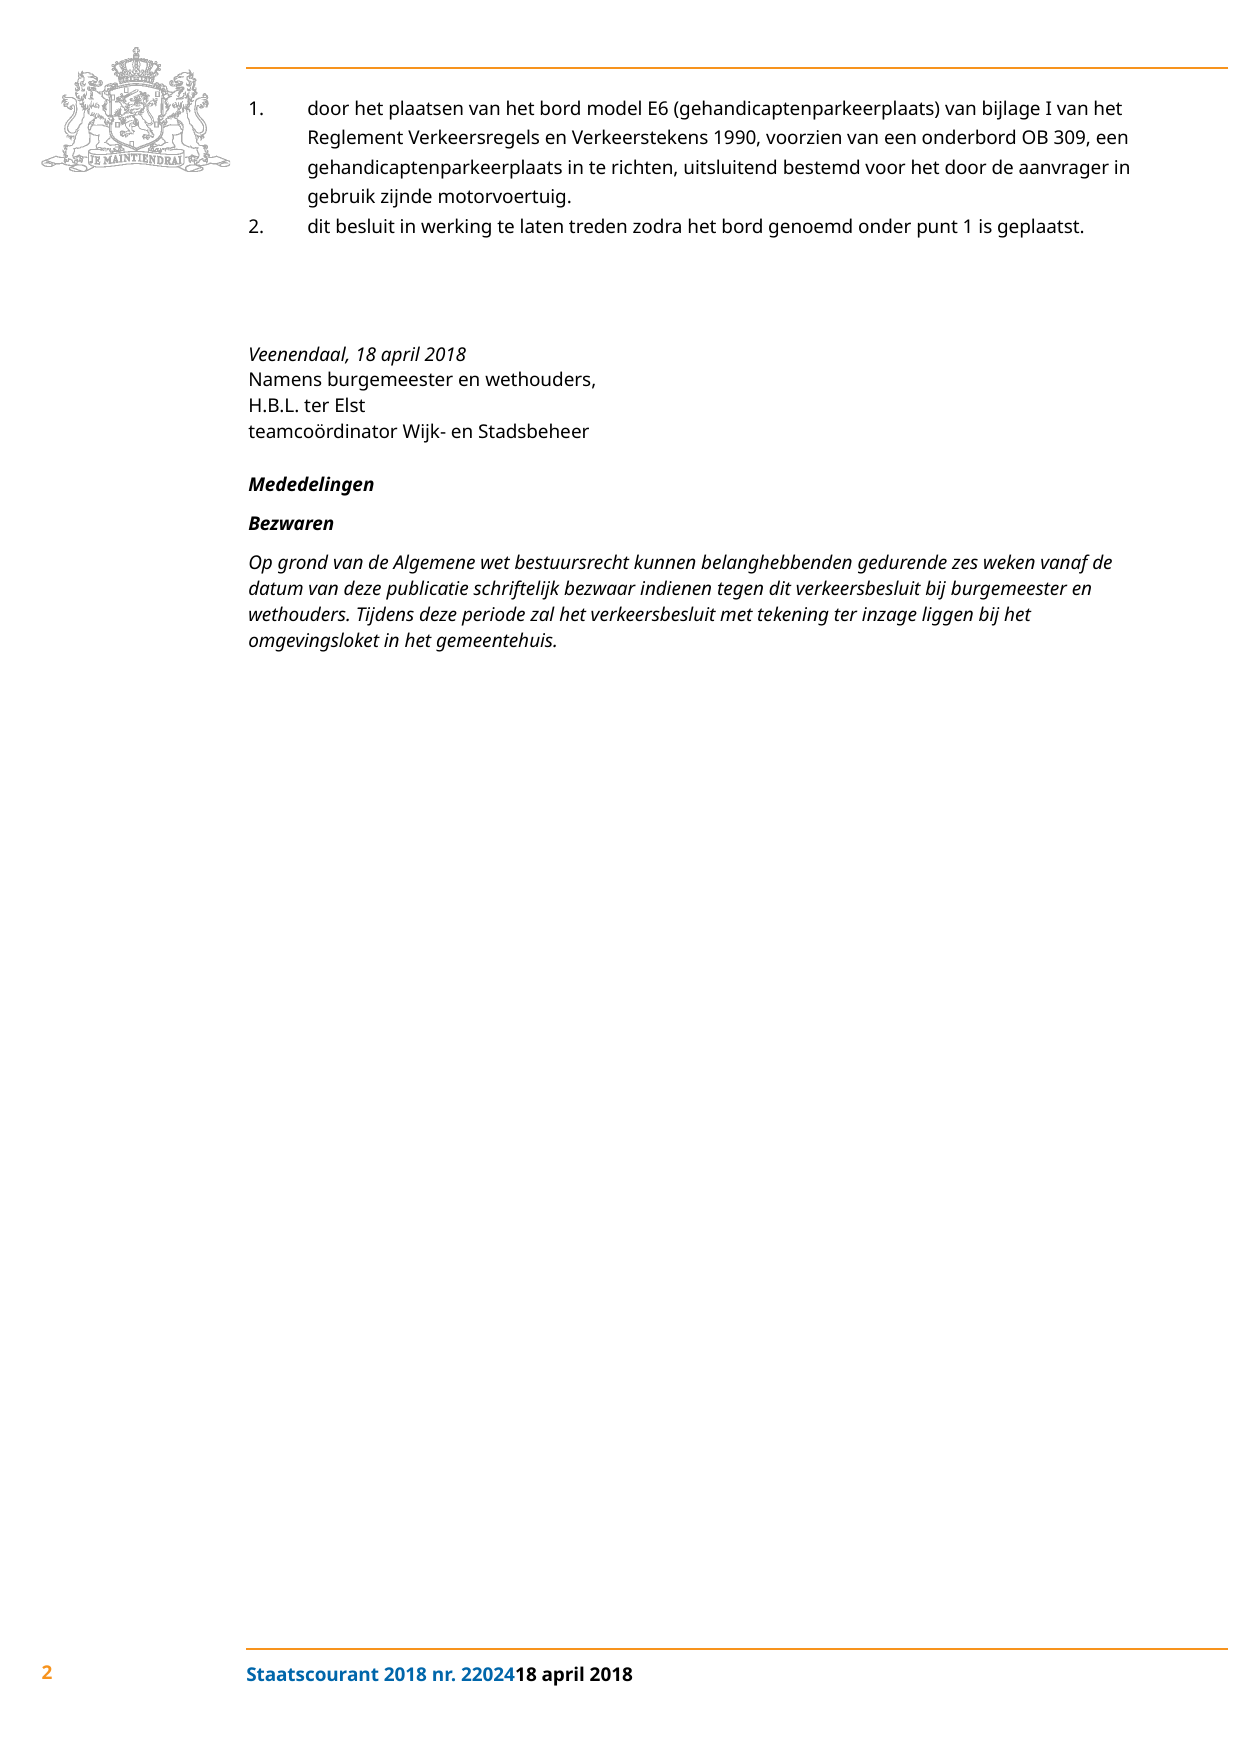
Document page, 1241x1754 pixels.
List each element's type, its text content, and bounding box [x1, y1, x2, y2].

text Bezwaren [248, 510, 1152, 536]
text Veenendaal, 18 april 2018 [248, 341, 1152, 367]
text Mededelingen [248, 471, 1152, 497]
text teamcoördinator Wijk- en Stadsbeheer [248, 418, 1152, 444]
picture [41, 47, 231, 172]
text Namens burgemeester en wethouders, [248, 367, 1152, 392]
list door het plaatsen van het bord model E6 (gehandicaptenparkeerplaats) van bijlage I van het Reglement Verkeersregels en Verkeerstekens 1990, voorzien van een onderbord OB 309, een gehandicaptenparkeerplaats in te richten, uitsluitend bestemd voor het door de aanvrager in gebruik zijnde motorvoertuig. [248, 95, 1152, 209]
text H.B.L. ter Elst [248, 392, 1152, 418]
text Op grond van de Algemene wet bestuursrecht kunnen belanghebbenden gedurende zes weken vanaf de datum van deze publicatie schriftelijk bezwaar indienen tegen dit verkeersbesluit bij burgemeester en wethouders. Tijdens deze periode zal het verkeersbesluit met tekening ter inzage liggen bij het omgevingsloket in het gemeentehuis. [248, 549, 1152, 652]
list dit besluit in werking te laten treden zodra het bord genoemd onder punt 1 is geplaatst. [248, 213, 1152, 239]
